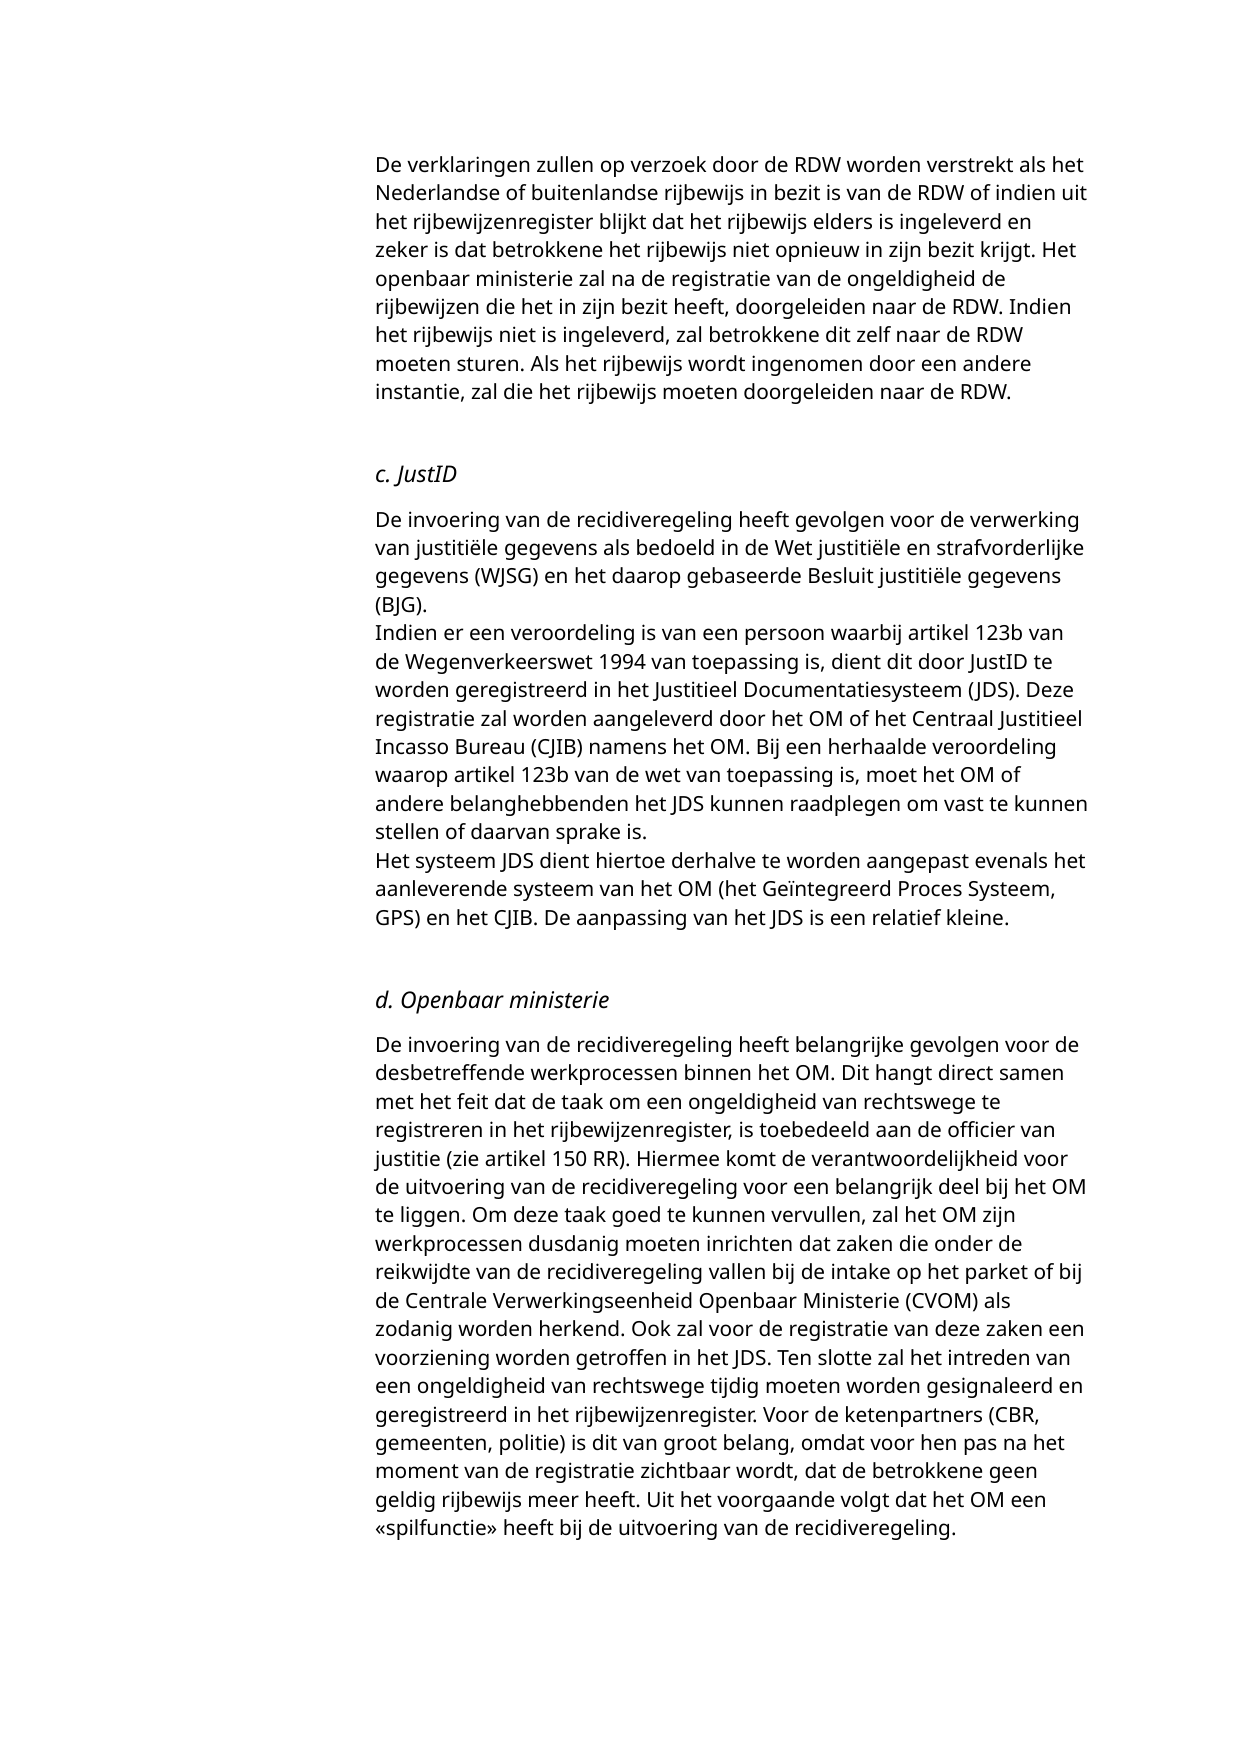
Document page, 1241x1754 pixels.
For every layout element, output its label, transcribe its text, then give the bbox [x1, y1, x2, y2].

text De invoering van de recidiveregeling heeft gevolgen voor de verwerking van justitiële gegevens als bedoeld in de Wet justitiële en strafvorderlijke gegevens (WJSG) en het daarop gebaseerde Besluit justitiële gegevens (BJG). [375, 505, 1090, 618]
text Indien er een veroordeling is van een persoon waarbij artikel 123b van de Wegenverkeerswet 1994 van toepassing is, dient dit door JustID te worden geregistreerd in het Justitieel Documentatiesysteem (JDS). Deze registratie zal worden aangeleverd door het OM of het Centraal Justitieel Incasso Bureau (CJIB) namens het OM. Bij een herhaalde veroordeling waarop artikel 123b van de wet van toepassing is, moet het OM of andere belanghebbenden het JDS kunnen raadplegen om vast te kunnen stellen of daarvan sprake is. [375, 618, 1090, 846]
subtitle c. JustID [375, 458, 1090, 490]
text De verklaringen zullen op verzoek door de RDW worden verstrekt als het Nederlandse of buitenlandse rijbewijs in bezit is van de RDW of indien uit het rijbewijzenregister blijkt dat het rijbewijs elders is ingeleverd en zeker is dat betrokkene het rijbewijs niet opnieuw in zijn bezit krijgt. Het openbaar ministerie zal na de registratie van de ongeldigheid de rijbewijzen die het in zijn bezit heeft, doorgeleiden naar de RDW. Indien het rijbewijs niet is ingeleverd, zal betrokkene dit zelf naar de RDW moeten sturen. Als het rijbewijs wordt ingenomen door een andere instantie, zal die het rijbewijs moeten doorgeleiden naar de RDW. [375, 150, 1090, 406]
text Het systeem JDS dient hiertoe derhalve te worden aangepast evenals het aanleverende systeem van het OM (het Geïntegreerd Proces Systeem, GPS) en het CJIB. De aanpassing van het JDS is een relatief kleine. [375, 846, 1090, 931]
text De invoering van de recidiveregeling heeft belangrijke gevolgen voor de desbetreffende werkprocessen binnen het OM. Dit hangt direct samen met het feit dat de taak om een ongeldigheid van rechtswege te registreren in het rijbewijzenregister, is toebedeeld aan de officier van justitie (zie artikel 150 RR). Hiermee komt de verantwoordelijkheid voor de uitvoering van de recidiveregeling voor een belangrijk deel bij het OM te liggen. Om deze taak goed te kunnen vervullen, zal het OM zijn werkprocessen dusdanig moeten inrichten dat zaken die onder de reikwijdte van de recidiveregeling vallen bij de intake op het parket of bij de Centrale Verwerkingseenheid Openbaar Ministerie (CVOM) als zodanig worden herkend. Ook zal voor de registratie van deze zaken een voorziening worden getroffen in het JDS. Ten slotte zal het intreden van een ongeldigheid van rechtswege tijdig moeten worden gesignaleerd en geregistreerd in het rijbewijzenregister. Voor de ketenpartners (CBR, gemeenten, politie) is dit van groot belang, omdat voor hen pas na het moment van de registratie zichtbaar wordt, dat de betrokkene geen geldig rijbewijs meer heeft. Uit het voorgaande volgt dat het OM een «spilfunctie» heeft bij de uitvoering van de recidiveregeling. [375, 1030, 1090, 1542]
subtitle d. Openbaar ministerie [375, 984, 1090, 1015]
